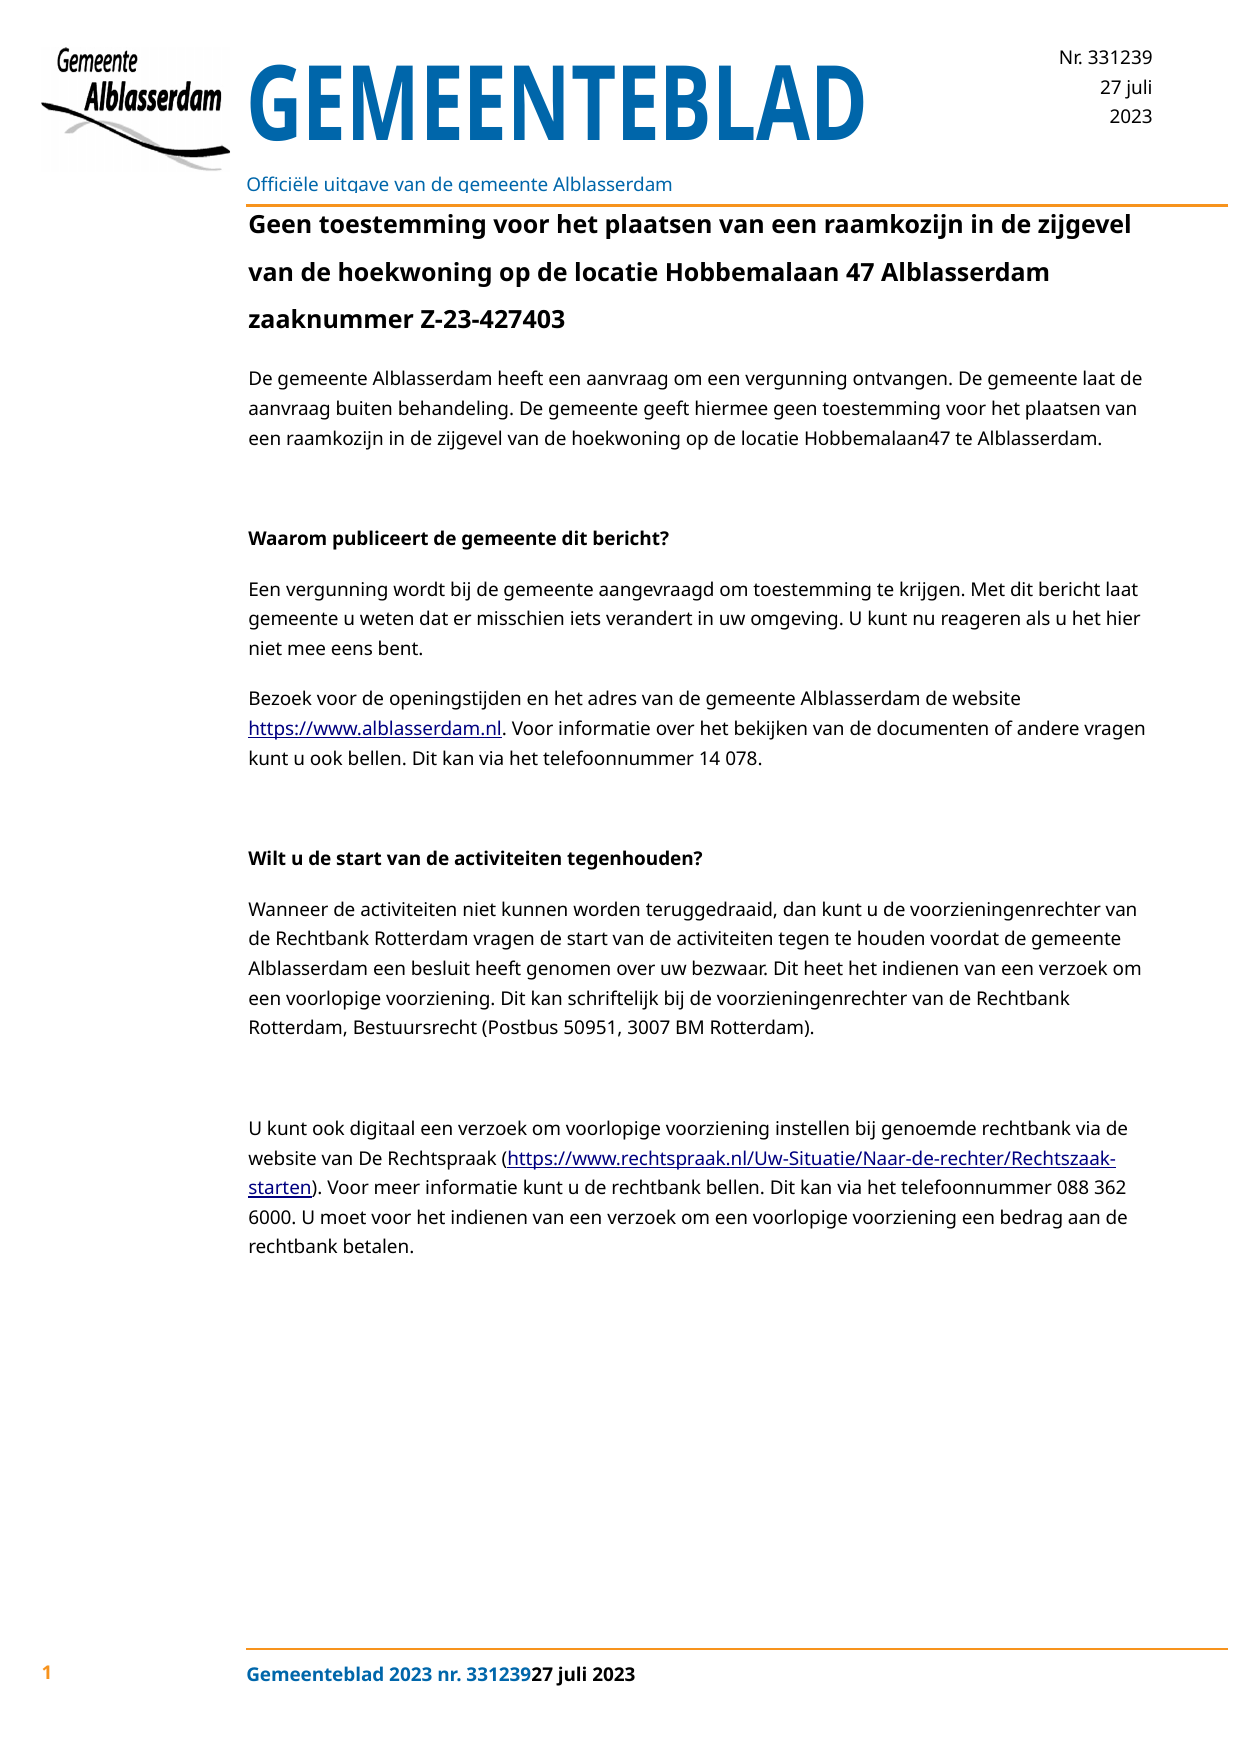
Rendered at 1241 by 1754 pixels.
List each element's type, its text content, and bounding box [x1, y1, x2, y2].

text U kunt ook digitaal een verzoek om voorlopige voorziening instellen bij genoemde rechtbank via de website van De Rechtspraak (https://www.rechtspraak.nl/Uw-Situatie/Naar-de-rechter/Rechtszaak-starten). Voor meer informatie kunt u de rechtbank bellen. Dit kan via het telefoonnummer 088 362 6000. U moet voor het indienen van een verzoek om een voorlopige voorziening een bedrag aan de rechtbank betalen. [248, 1115, 1152, 1259]
text Bezoek voor de openingstijden en het adres van de gemeente Alblasserdam de website https://www.alblasserdam.nl. Voor informatie over het bekijken van de documenten of andere vragen kunt u ook bellen. Dit kan via het telefoonnummer 14 078. [248, 686, 1152, 770]
text De gemeente Alblasserdam heeft een aanvraag om een vergunning ontvangen. De gemeente laat de aanvraag buiten behandeling. De gemeente geeft hiermee geen toestemming voor het plaatsen van een raamkozijn in de zijgevel van de hoekwoning op de locatie Hobbemalaan47 te Alblasserdam. [248, 366, 1152, 450]
text Waarom publiceert de gemeente dit bericht? [248, 526, 1152, 551]
text Een vergunning wordt bij de gemeente aangevraagd om toestemming te krijgen. Met dit bericht laat gemeente u weten dat er misschien iets verandert in uw omgeving. U kunt nu reageren als u het hier niet mee eens bent. [248, 576, 1152, 661]
text Wilt u de start van de activiteiten tegenhouden? [248, 846, 1152, 871]
text Geen toestemming voor het plaatsen van een raamkozijn in de zijgevel van de hoekwoning op de locatie Hobbemalaan 47 Alblasserdam zaaknummer Z-23-427403 [248, 207, 1152, 336]
text Wanneer de activiteiten niet kunnen worden teruggedraaid, dan kunt u de voorzieningenrechter van de Rechtbank Rotterdam vragen de start van de activiteiten tegen te houden voordat de gemeente Alblasserdam een besluit heeft genomen over uw bezwaar. Dit heet het indienen van een verzoek om een voorlopige voorziening. Dit kan schriftelijk bij de voorzieningenrechter van de Rechtbank Rotterdam, Bestuursrecht (Postbus 50951, 3007 BM Rotterdam). [248, 896, 1152, 1040]
picture [41, 47, 231, 172]
